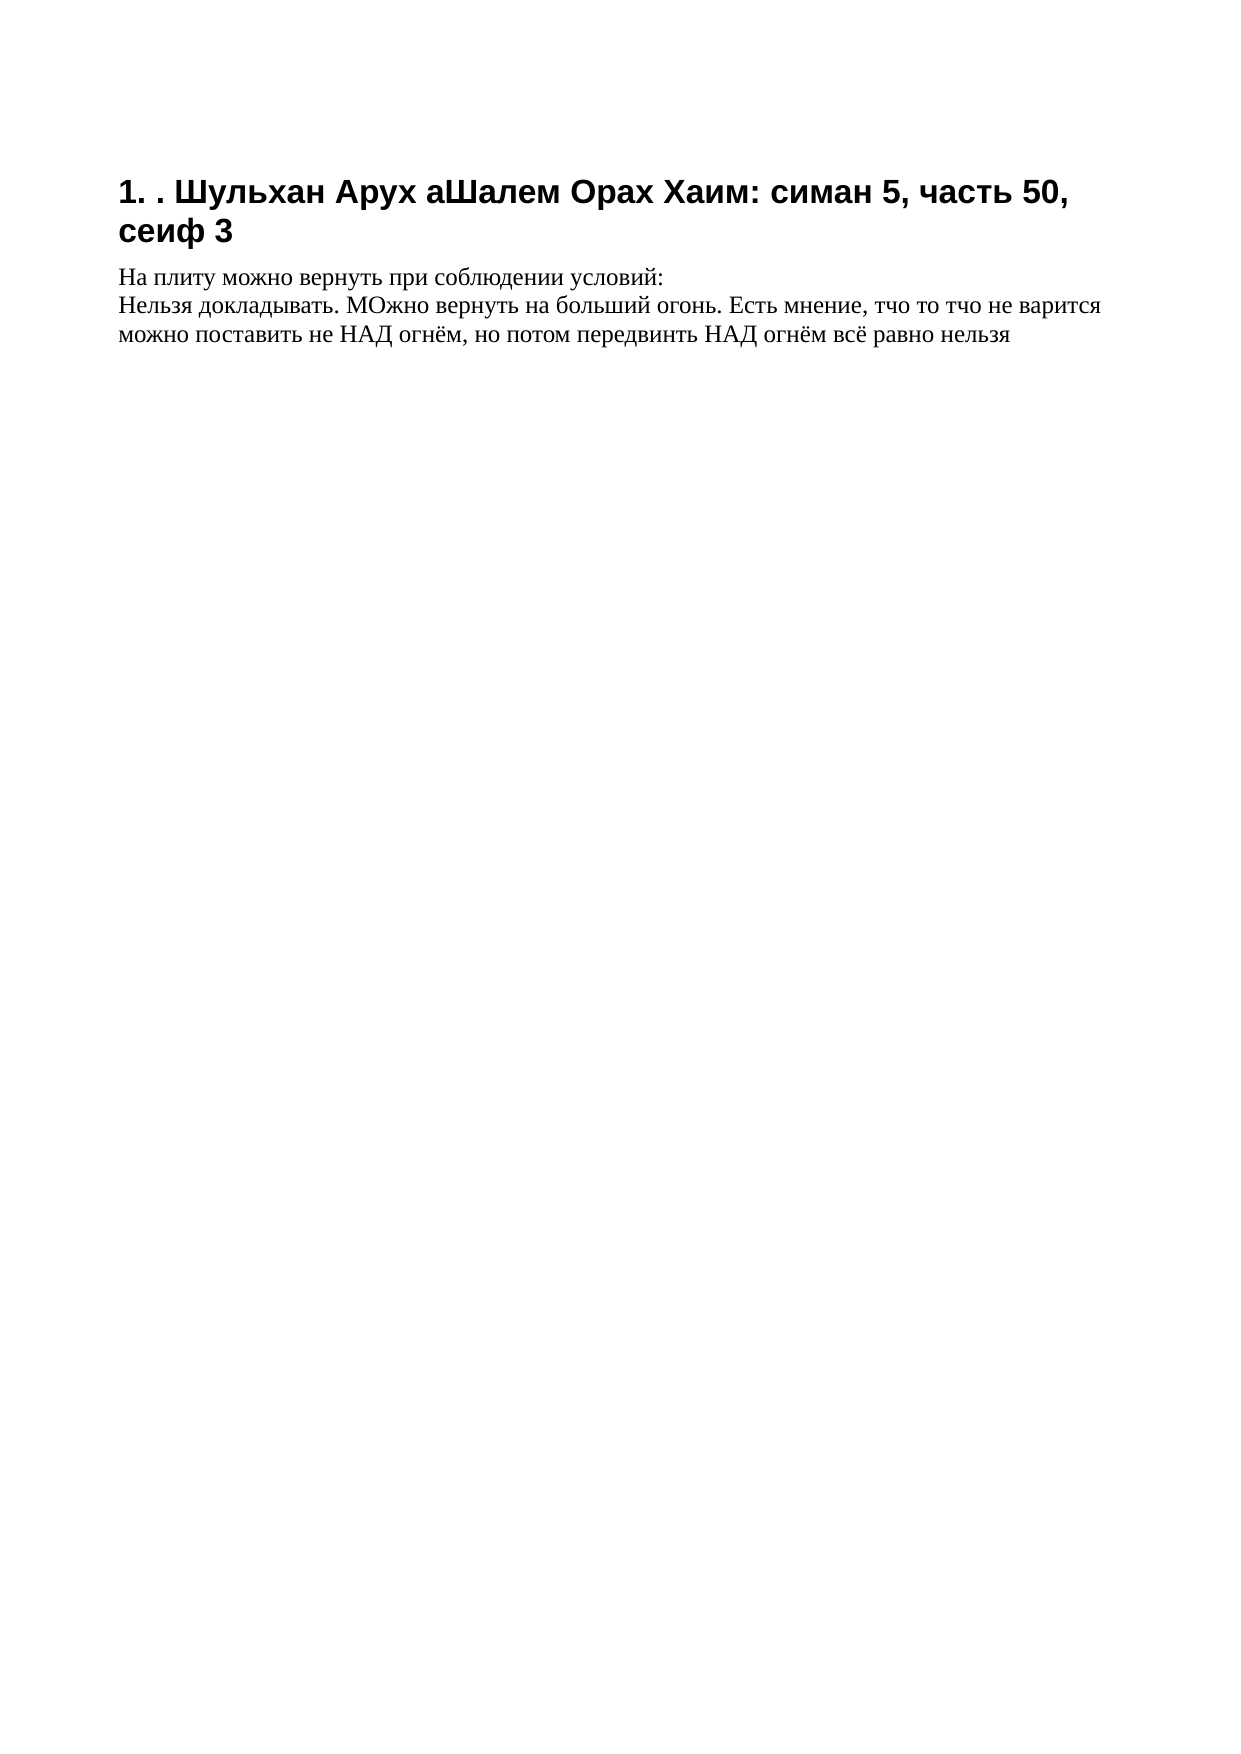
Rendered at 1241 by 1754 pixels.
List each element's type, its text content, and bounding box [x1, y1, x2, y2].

text На плиту можно вернуть при соблюдении условий: [118, 176, 1122, 204]
subtitle . Шульхан Арух аШалем Орах Хаим: симан 5, часть 50, сеиф 3 [118, 147, 1122, 176]
text Нельзя докладывать. МОжно вернуть на больший огонь. Есть мнение, тчо то тчо не варится можно поставить не НАД огнём, но потом передвинть НАД огнём всё равно нельзя [118, 204, 1122, 262]
